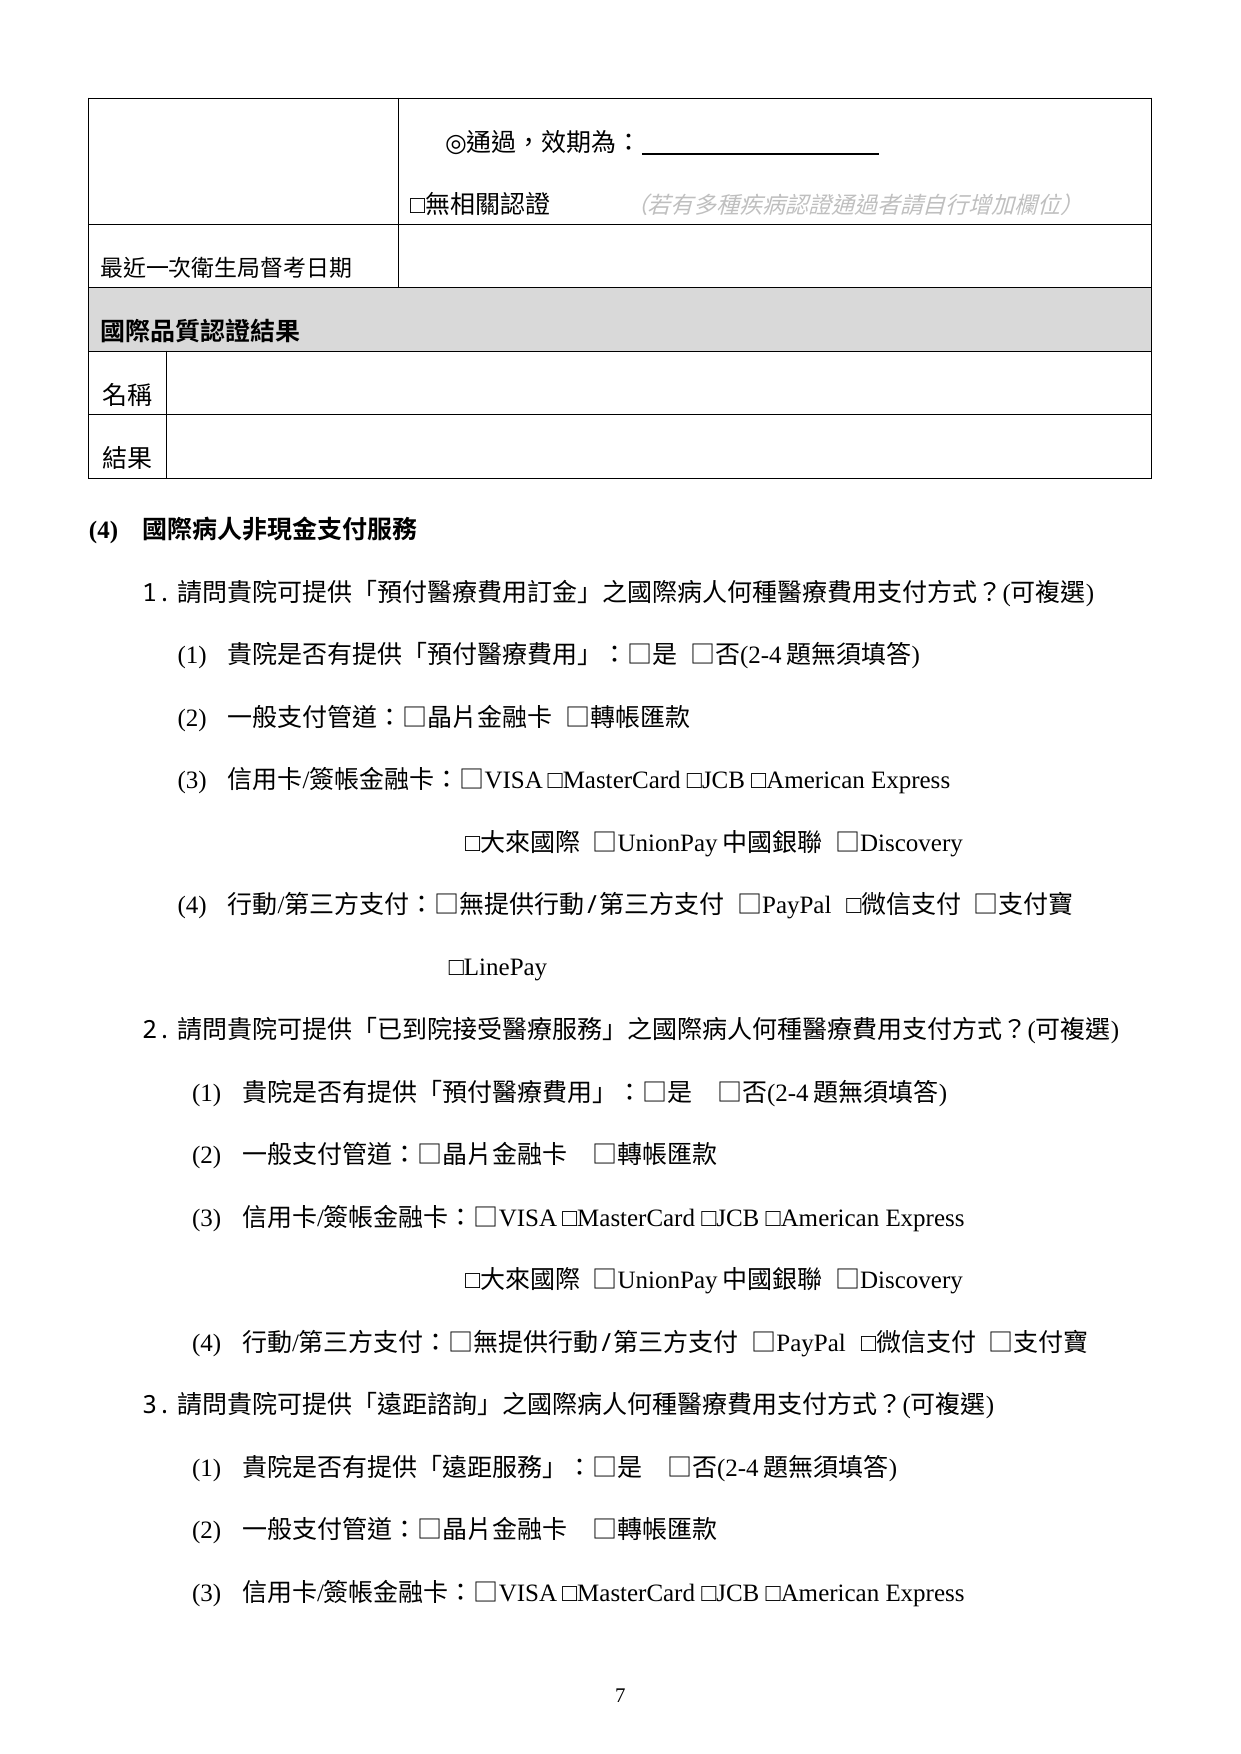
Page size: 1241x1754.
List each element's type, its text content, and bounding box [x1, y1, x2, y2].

list 一般支付管道：□晶片金融卡 □轉帳匯款 [192, 1486, 1152, 1549]
table_cell [167, 352, 1151, 414]
list 一般支付管道：□晶片金融卡 □轉帳匯款 [192, 1111, 1152, 1174]
text □大來國際 □UnionPay中國銀聯 □Discovery [465, 1236, 1152, 1299]
table_cell 名稱 [89, 352, 166, 414]
list 請問貴院可提供「遠距諮詢」之國際病人何種醫療費用支付方式？(可複選) [142, 1361, 1152, 1424]
table_cell ◎通過，效期為： □無相關認證 （若有多種疾病認證通過者請自行增加欄位） [399, 99, 1151, 223]
list 國際病人非現金支付服務 [89, 486, 1152, 549]
list 請問貴院可提供「預付醫療費用訂金」之國際病人何種醫療費用支付方式？(可複選) [142, 549, 1152, 611]
list 貴院是否有提供「遠距服務」：□是 □否(2-4題無須填答) [192, 1424, 1152, 1486]
list 行動/第三方支付：□無提供行動/第三方支付 □PayPal □微信支付 □支付寶 [192, 1299, 1152, 1361]
list 一般支付管道：□晶片金融卡 □轉帳匯款 [177, 674, 1152, 736]
list 信用卡/簽帳金融卡：□VISA □MasterCard □JCB □American Express [192, 1174, 1152, 1236]
table_cell [399, 225, 1151, 287]
table_cell 結果 [89, 415, 166, 478]
list 貴院是否有提供「預付醫療費用」：□是 □否(2-4題無須填答) [177, 611, 1152, 674]
text □LinePay [139, 924, 1152, 986]
list 行動/第三方支付：□無提供行動/第三方支付 □PayPal □微信支付 □支付寶 [177, 861, 1152, 924]
list 信用卡/簽帳金融卡：□VISA □MasterCard □JCB □American Express [192, 1549, 1152, 1611]
list 信用卡/簽帳金融卡：□VISA □MasterCard □JCB □American Express [177, 736, 1152, 799]
table_cell 國際品質認證結果 [89, 288, 1151, 351]
table_cell 最近一次衛生局督考日期 [89, 225, 398, 287]
table_cell [167, 415, 1151, 478]
list 請問貴院可提供「已到院接受醫療服務」之國際病人何種醫療費用支付方式？(可複選) [142, 986, 1152, 1049]
table_cell [89, 99, 398, 223]
list 貴院是否有提供「預付醫療費用」：□是 □否(2-4題無須填答) [192, 1049, 1152, 1111]
text □大來國際 □UnionPay中國銀聯 □Discovery [465, 799, 1152, 861]
